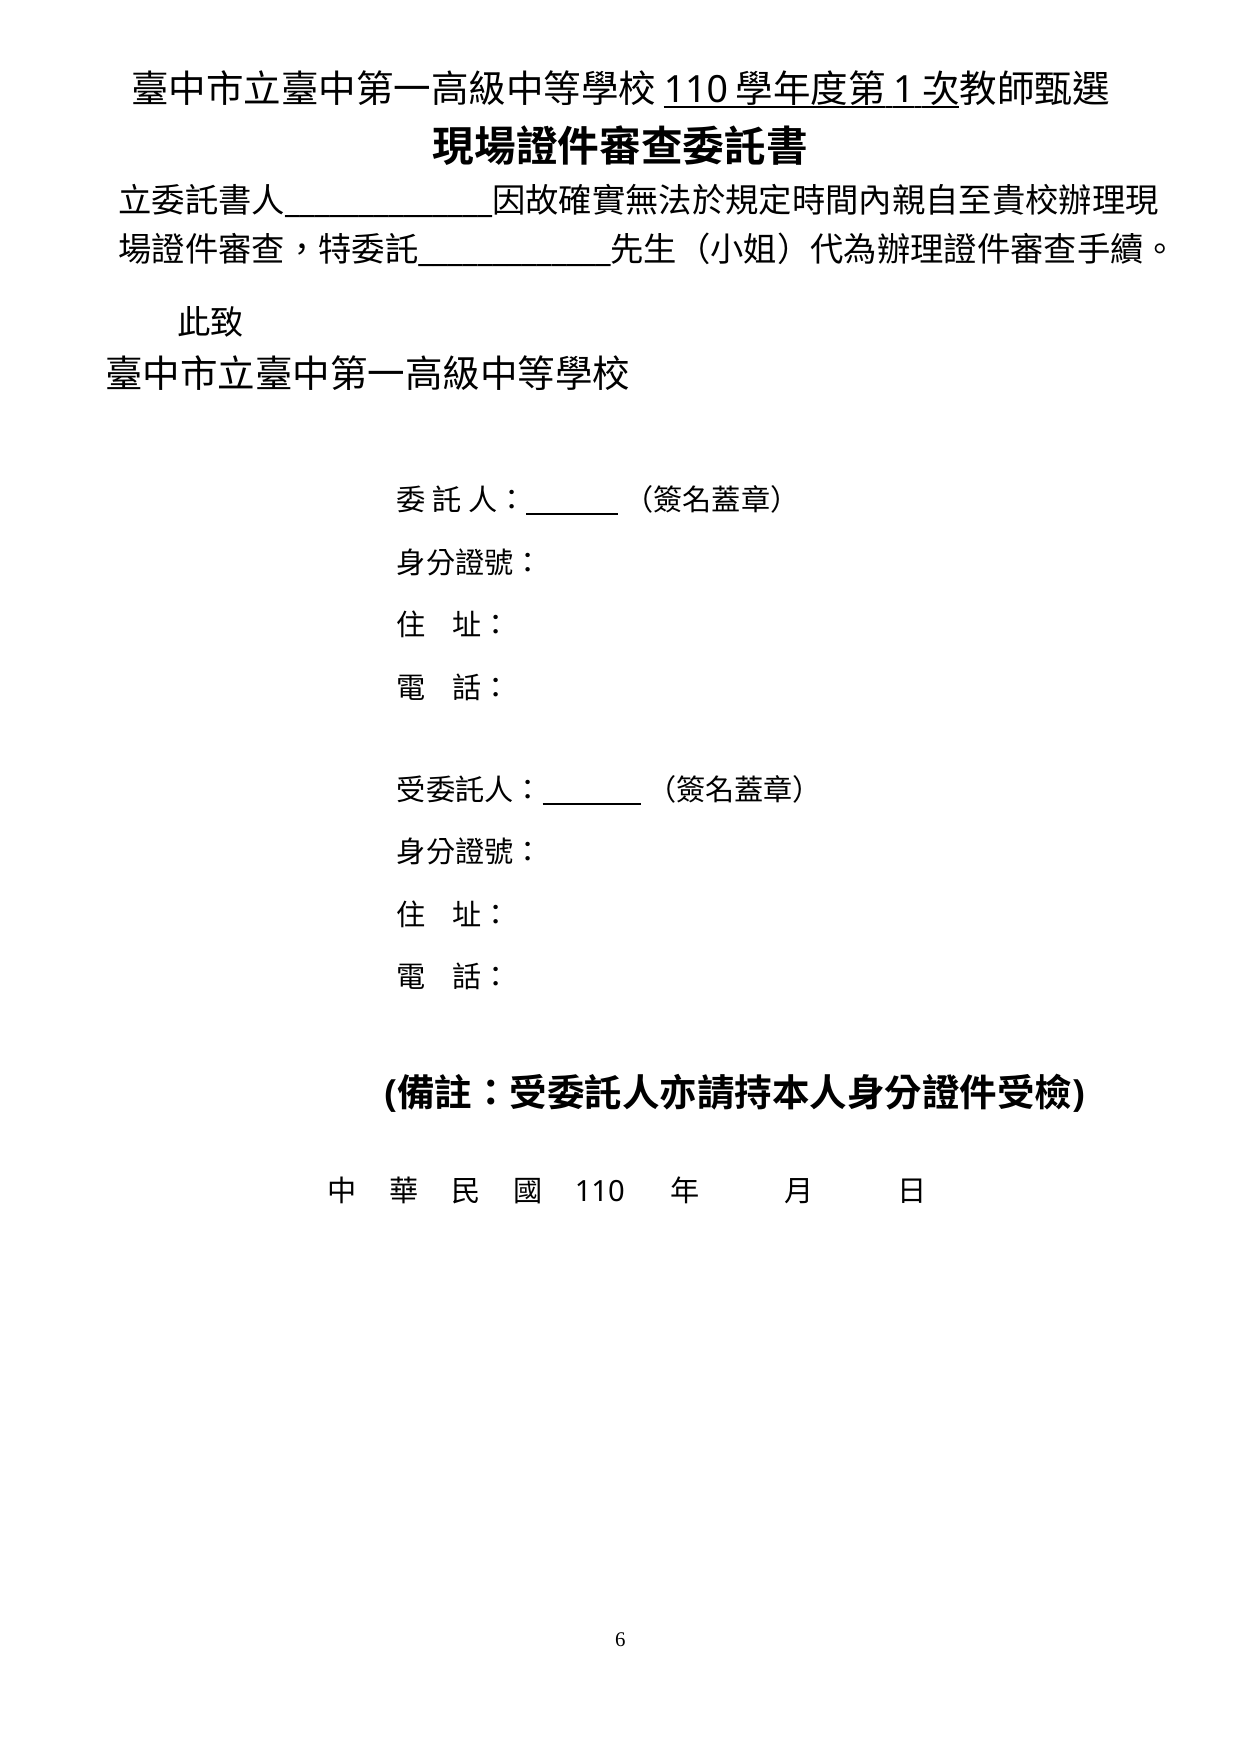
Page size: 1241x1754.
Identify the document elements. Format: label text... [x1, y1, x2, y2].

text 住 址： [309, 875, 1181, 938]
text 現場證件審查委託書 [59, 113, 1181, 174]
text 身分證號： [309, 813, 1181, 875]
text (備註：受委託人亦請持本人身分證件受檢) [59, 1063, 1181, 1117]
text 電 話： [309, 648, 1181, 711]
text 中 華 民 國 110 年 月 日 [59, 1167, 1181, 1210]
text 委 託 人： （簽名蓋章） [309, 461, 1181, 523]
text 臺中市立臺中第一高級中等學校110學年度第1次教師甄選 [59, 59, 1181, 113]
text 此致 [59, 296, 1181, 344]
text 臺中市立臺中第一高級中等學校 [59, 344, 1181, 398]
text 立委託書人­­­­­­­­­­­­­­­­­­______________因故確實無法於規定時間內親自至貴校辦理現場證件審查，特委託_____________先生（小姐）代為辦理證件審查手續。 [118, 174, 1181, 271]
text 身分證號： [309, 523, 1181, 586]
text 受委託人： （簽名蓋章） [309, 750, 1181, 813]
text 住 址： [309, 586, 1181, 648]
text 電 話： [309, 938, 1181, 1000]
